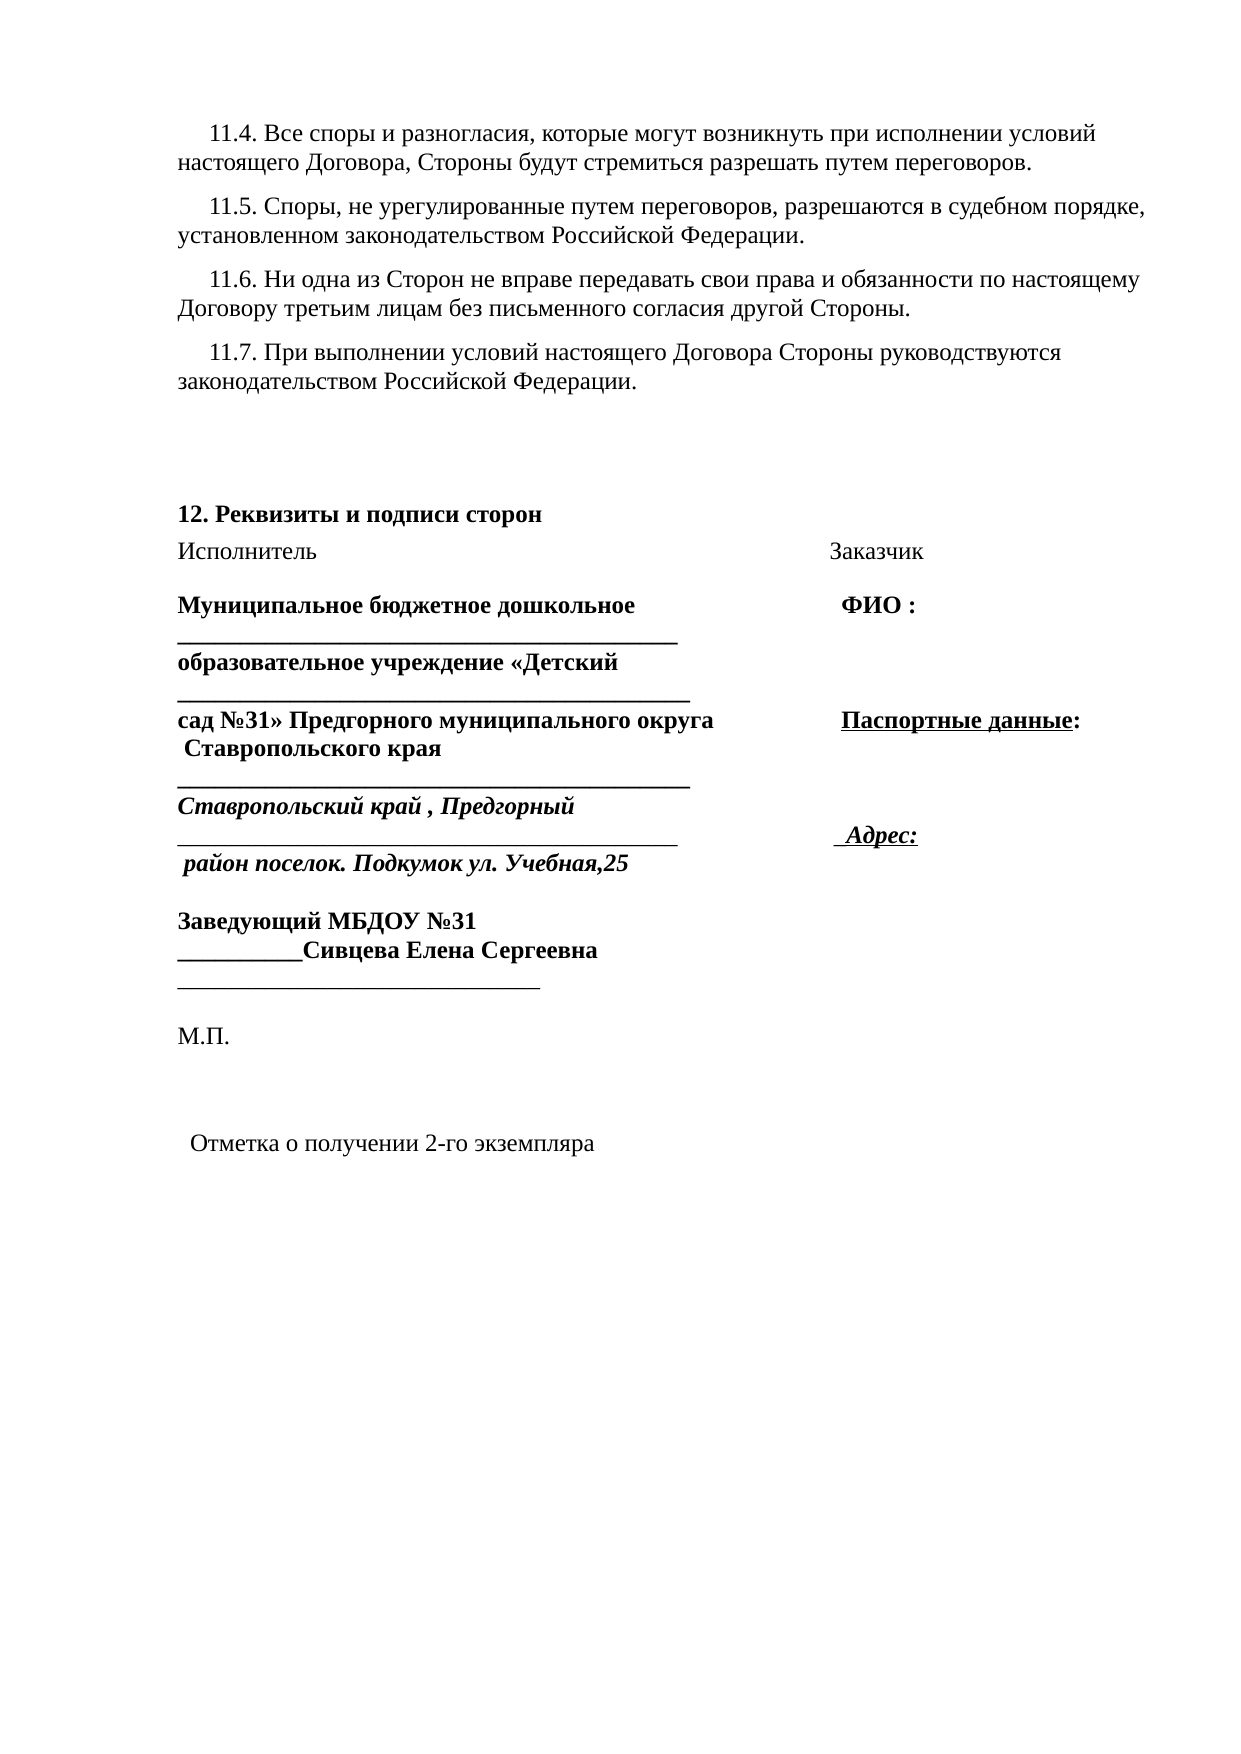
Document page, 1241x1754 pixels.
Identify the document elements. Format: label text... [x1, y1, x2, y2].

text __________Сивцева Елена Сергеевна _____________________________ [177, 935, 1152, 992]
text район поселок. Подкумок ул. Учебная,25 [177, 848, 1152, 877]
text М.П. [177, 1021, 1152, 1050]
text сад №31» Предгорного муниципального округа Паспортные данные: [177, 705, 1152, 733]
text 11.7. При выполнении условий настоящего Договора Стороны руководствуются законодательством Российской Федерации. [177, 337, 1152, 395]
text Ставропольский край , Предгорный ________________________________________ _Адрес: [177, 791, 1152, 848]
text 11.4. Все споры и разногласия, которые могут возникнуть при исполнении условий настоящего Договора, Стороны будут стремиться разрешать путем переговоров. [177, 118, 1152, 176]
text Заведующий МБДОУ №31 [177, 906, 1152, 935]
text Ставропольского края _________________________________________ [177, 733, 1152, 791]
text 11.6. Ни одна из Сторон не вправе передавать свои права и обязанности по настоящему Договору третьим лицам без письменного согласия другой Стороны. [177, 264, 1152, 322]
text Муниципальное бюджетное дошкольное ФИО : ________________________________________ [177, 590, 1152, 647]
text Отметка о получении 2-го экземпляра [177, 1128, 1152, 1157]
text 11.5. Споры, не урегулированные путем переговоров, разрешаются в судебном порядке, установленном законодательством Российской Федерации. [177, 191, 1152, 249]
text 12. Реквизиты и подписи сторон [177, 499, 1152, 528]
text Исполнитель Заказчик [177, 536, 1152, 565]
text образовательное учреждение «Детский _________________________________________ [177, 647, 1152, 705]
